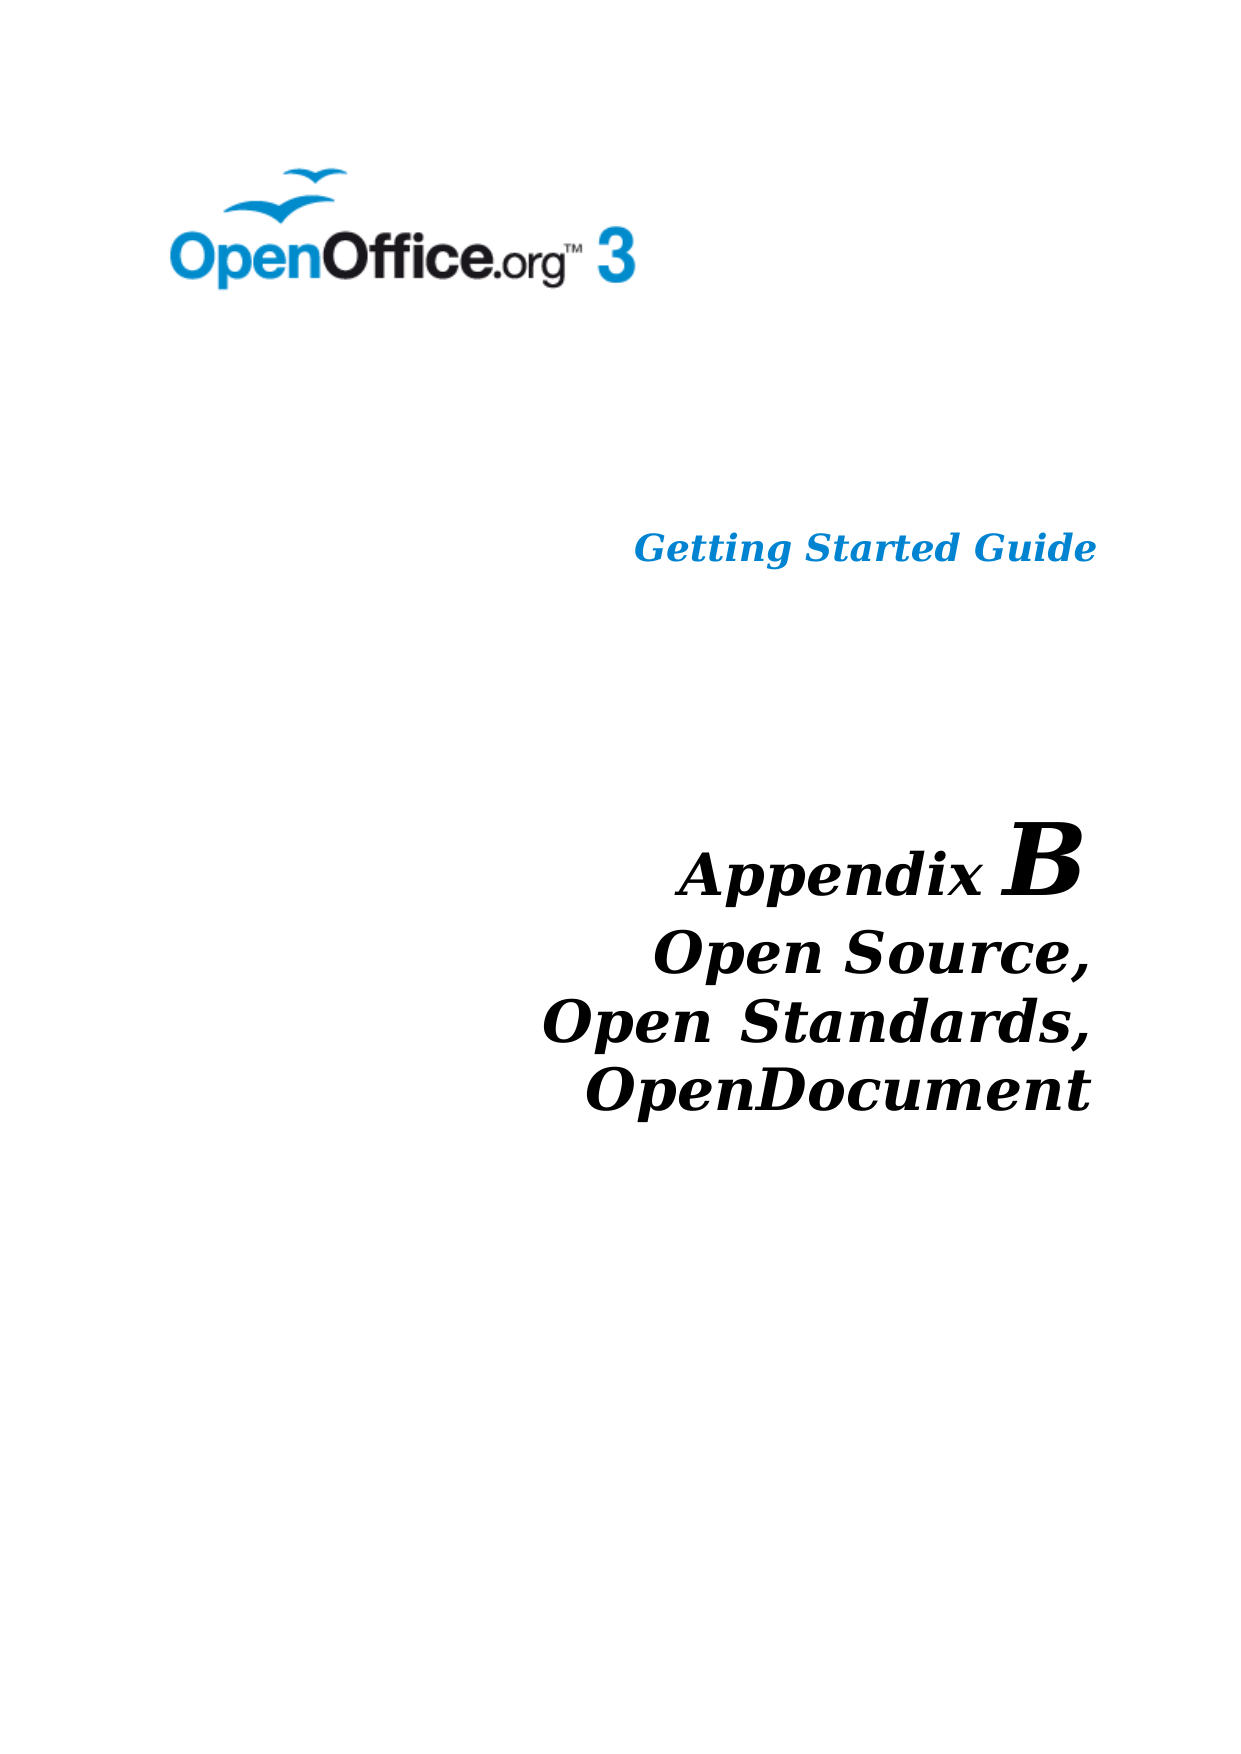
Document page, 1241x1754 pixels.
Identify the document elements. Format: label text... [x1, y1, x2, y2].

picture [144, 140, 659, 316]
subtitle Appendix B Open Source, Open Standards, OpenDocument [188, 801, 1098, 1124]
text Getting Started Guide [188, 526, 1098, 570]
